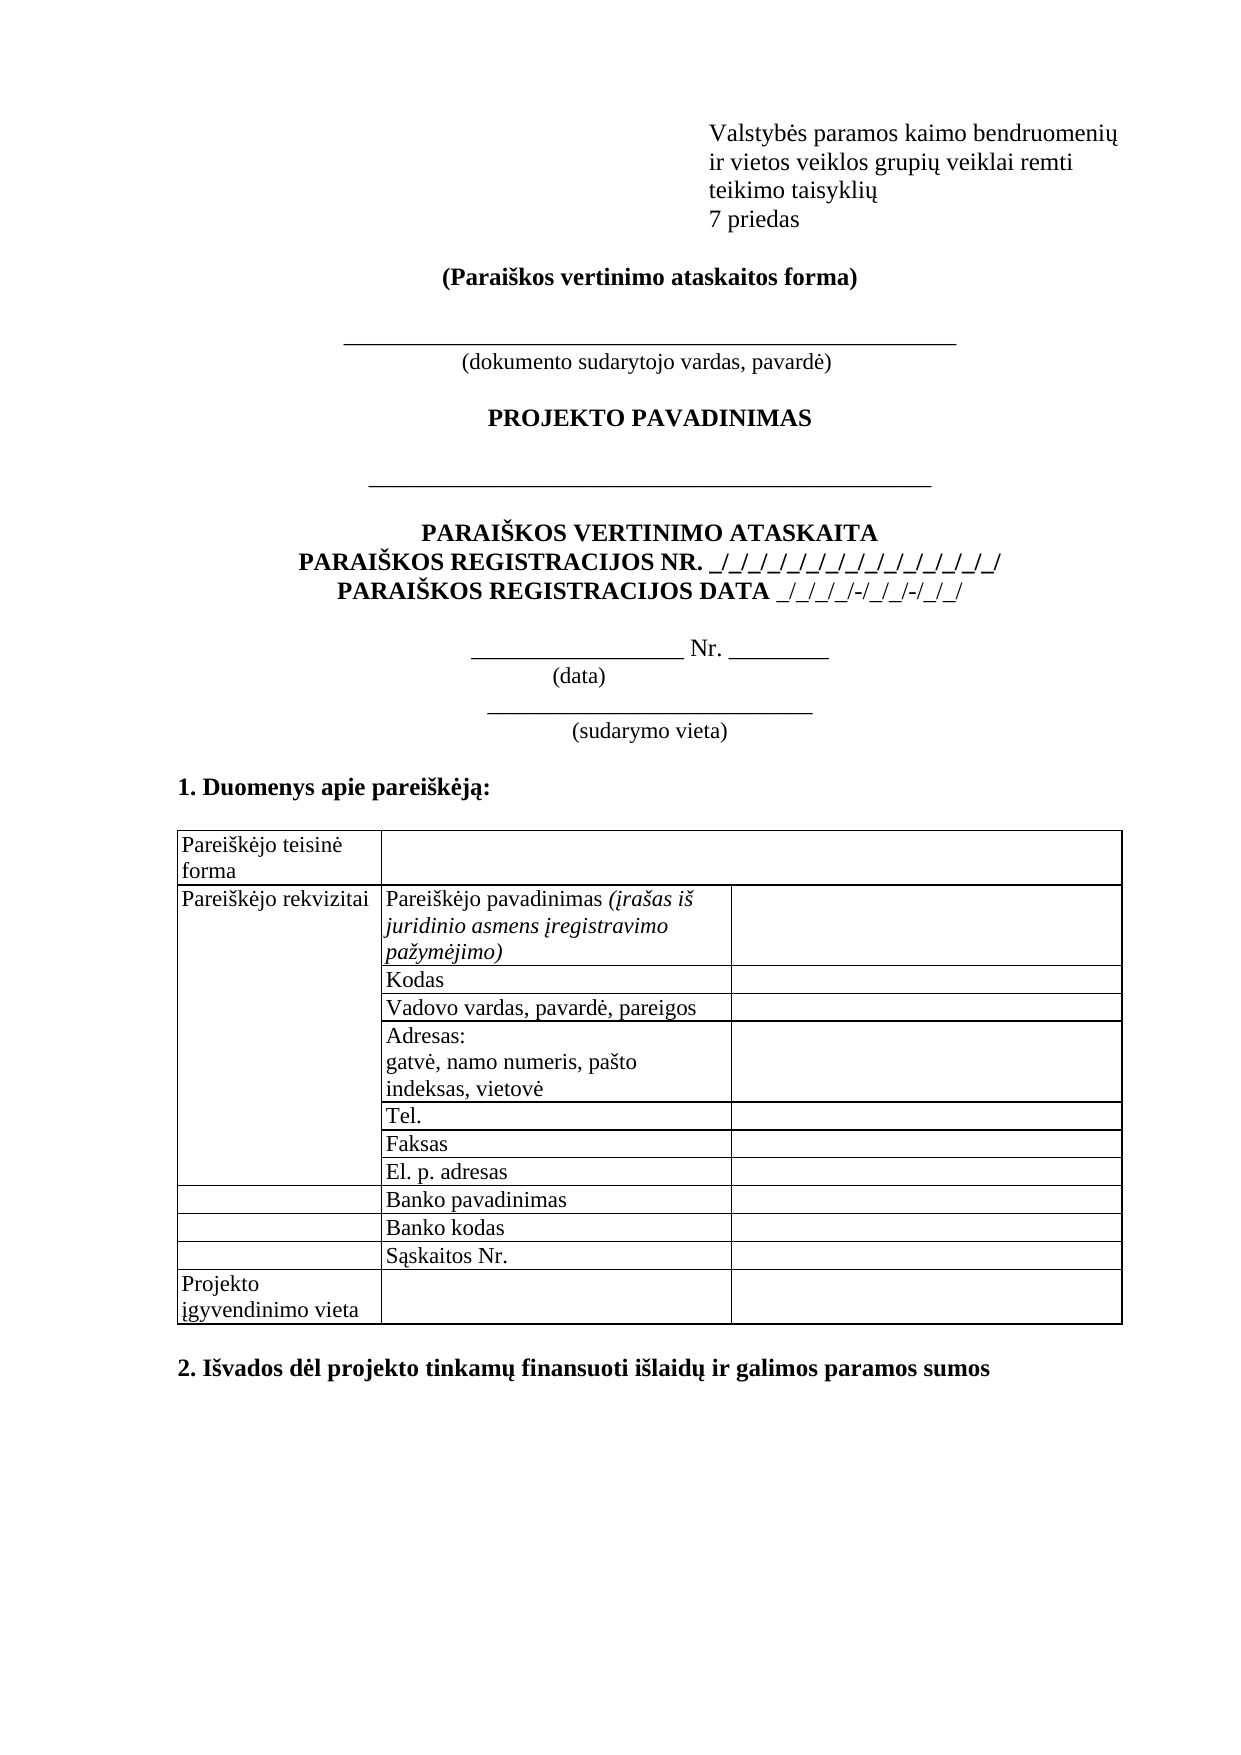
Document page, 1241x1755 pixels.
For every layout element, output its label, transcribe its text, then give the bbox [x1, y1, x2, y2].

table_header Pareiškėjo teisinė forma [178, 831, 381, 884]
table_cell Banko kodas [382, 1214, 731, 1241]
table_cell Banko pavadinimas [382, 1186, 731, 1213]
table_cell Faksas [382, 1131, 731, 1157]
table_cell Adresas: gatvė, namo numeris, pašto indeksas, vietovė [382, 1022, 731, 1101]
table_cell Sąskaitos Nr. [382, 1242, 731, 1268]
text _________________ Nr. ________ [177, 633, 1122, 662]
table_cell [732, 994, 1121, 1020]
table_cell [732, 1214, 1121, 1241]
table_cell [732, 1103, 1121, 1129]
table_cell Vadovo vardas, pavardė, pareigos [382, 994, 731, 1020]
table_cell [178, 1186, 381, 1213]
text PARAIŠKOS REGISTRACIJOS DATA _/_/_/_/-/_/_/-/_/_/ [177, 576, 1122, 604]
table_cell Tel. [382, 1103, 731, 1129]
table_cell [732, 966, 1121, 992]
text ir vietos veiklos grupių veiklai remti [177, 147, 1122, 176]
text (dokumento sudarytojo vardas, pavardė) [177, 348, 1122, 374]
table_cell [178, 1242, 381, 1268]
text 7 priedas [177, 204, 1122, 233]
text (data) [177, 662, 1122, 688]
table_cell [732, 1242, 1121, 1268]
table_cell [732, 1158, 1121, 1185]
table_cell [732, 886, 1121, 964]
text PARAIŠKOS REGISTRACIJOS NR. _/_/_/_/_/_/_/_/_/_/_/_/_/_/_/ [177, 547, 1122, 576]
table_header [382, 831, 1121, 884]
table_cell Pareiškėjo pavadinimas (įrašas iš juridinio asmens įregistravimo pažymėjimo) [382, 886, 731, 964]
table_cell [732, 1186, 1121, 1213]
text _________________________________________________ [177, 319, 1122, 348]
table_cell [732, 1270, 1121, 1323]
table_cell [732, 1131, 1121, 1157]
text PROJEKTO PAVADINIMAS [177, 403, 1122, 432]
text _____________________________________________ [177, 461, 1122, 489]
table_cell [382, 1270, 731, 1323]
text teikimo taisyklių [177, 176, 1122, 204]
text 1. Duomenys apie pareiškėją: [177, 772, 1122, 801]
text 2. Išvados dėl projekto tinkamų finansuoti išlaidų ir galimos paramos sumos [177, 1353, 1122, 1382]
table_cell El. p. adresas [382, 1158, 731, 1185]
table_cell Kodas [382, 966, 731, 992]
text __________________________ [177, 688, 1122, 717]
table_cell Pareiškėjo rekvizitai [178, 886, 381, 1185]
text (Paraiškos vertinimo ataskaitos forma) [177, 262, 1122, 291]
text PARAIŠKOS VERTINIMO ATASKAITA [177, 518, 1122, 547]
table_cell Projekto įgyvendinimo vieta [178, 1270, 381, 1323]
table_cell [178, 1214, 381, 1241]
text Valstybės paramos kaimo bendruomenių [177, 118, 1122, 147]
table_cell [732, 1022, 1121, 1101]
text (sudarymo vieta) [177, 717, 1122, 743]
